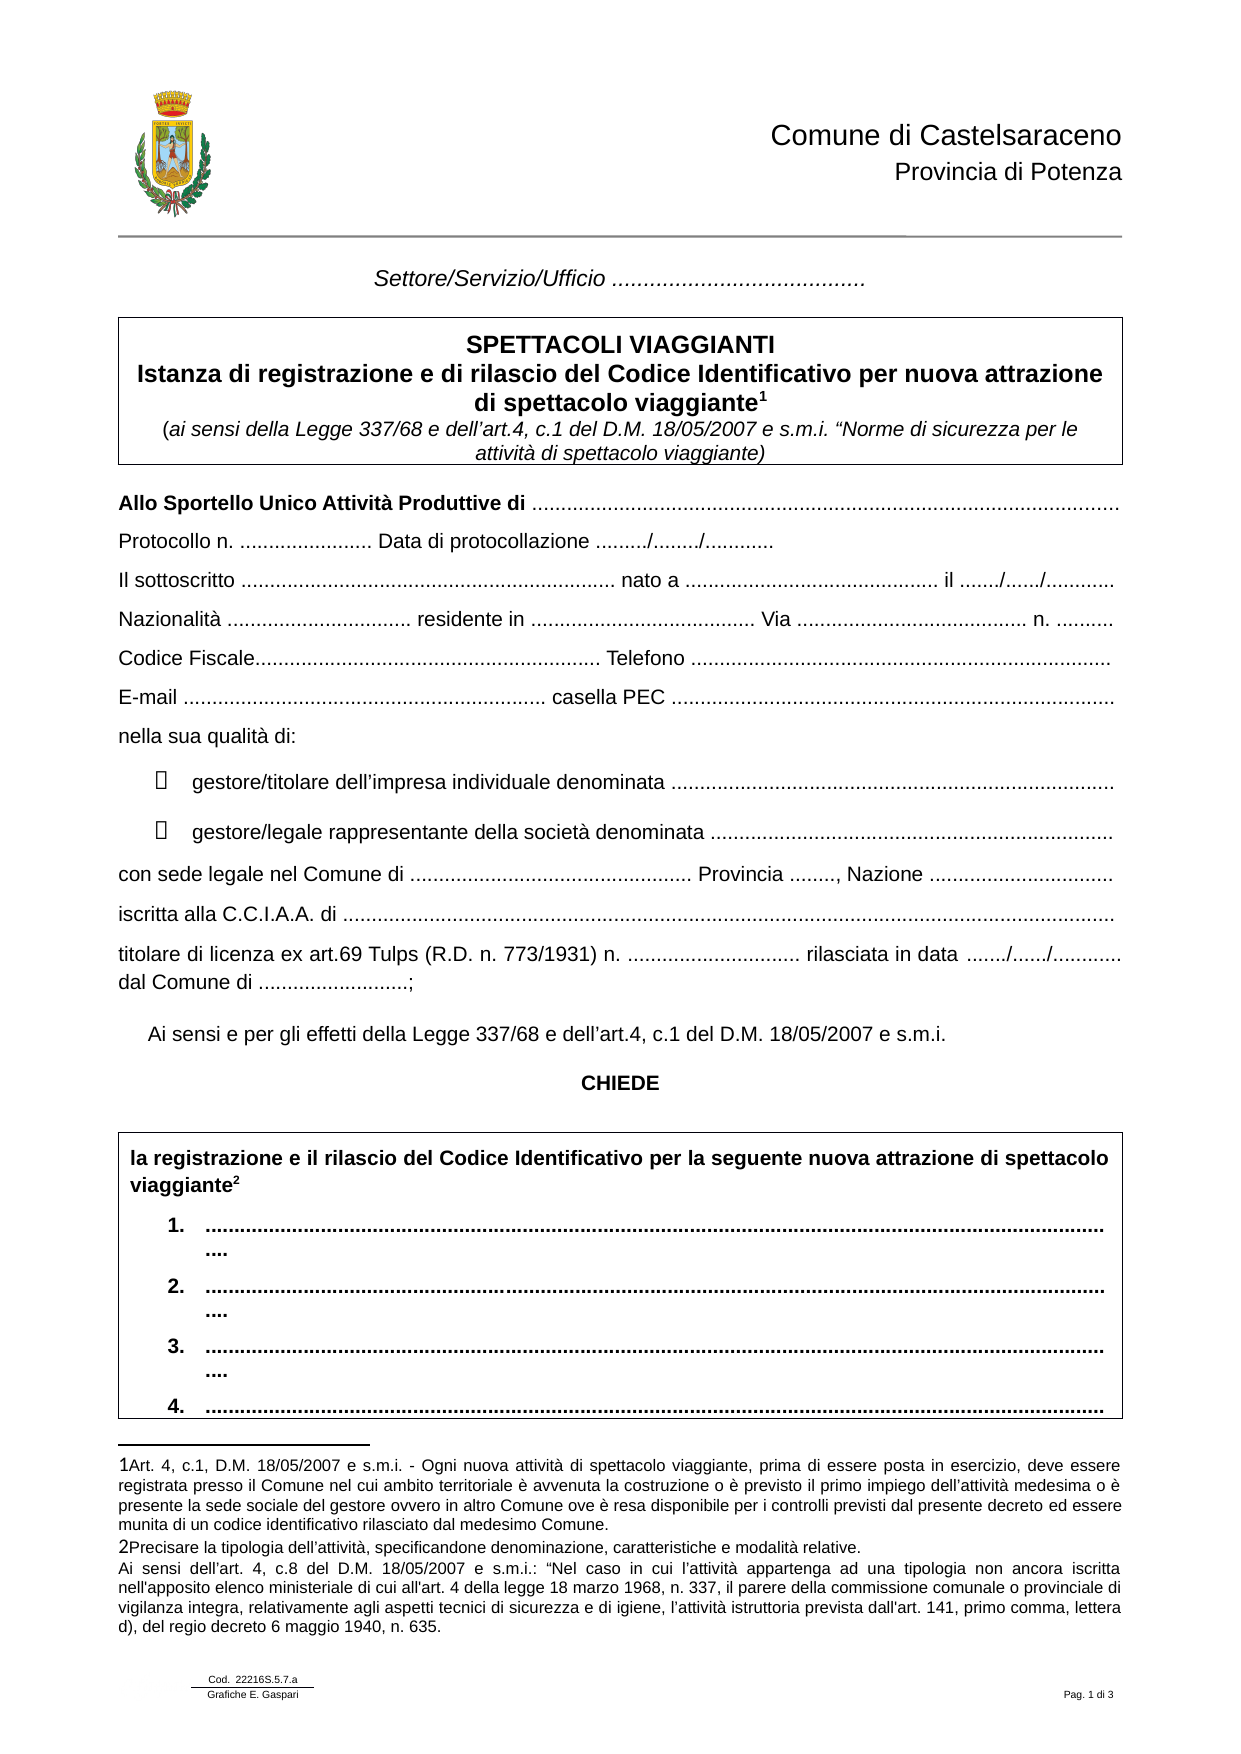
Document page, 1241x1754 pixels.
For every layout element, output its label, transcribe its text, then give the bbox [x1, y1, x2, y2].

text Nazionalità ................................ residente in ....................................... Via ........................................ n. .......... [118, 607, 1122, 631]
text  gestore/legale rappresentante della società denominata ...................................................................... [153, 812, 1122, 846]
text nella sua qualità di: [118, 723, 1122, 747]
text Ai sensi e per gli effetti della Legge 337/68 e dell’art.4, c.1 del D.M. 18/05/2007 e s.m.i. [118, 1022, 1122, 1046]
table_header SPETTACOLI VIAGGIANTI Istanza di registrazione e di rilascio del Codice Identificativo per nuova attrazione di spettacolo viaggiante (ai sensi della Legge 337/68 e dell’art.4, c.1 del D.M. 18/05/2007 e s.m.i. “Norme di sicurezza per le attività di spettacolo viaggiante) [119, 318, 1122, 464]
text iscritta alla C.C.I.A.A. di ...................................................................................................................................... [118, 902, 1122, 926]
text Codice Fiscale............................................................ Telefono ......................................................................... [118, 646, 1122, 670]
text Protocollo n. ....................... Data di protocollazione ........./......../............ [118, 529, 1122, 553]
picture [122, 87, 224, 219]
text Provincia di Potenza [224, 157, 1122, 185]
text con sede legale nel Comune di ................................................. Provincia ........, Nazione ................................ [118, 862, 1122, 886]
text Settore/Servizio/Ufficio ........................................ [118, 265, 1122, 291]
text Allo Sportello Unico Attività Produttive di [118, 490, 1122, 514]
table_header la registrazione e il rilascio del Codice Identificativo per la seguente nuova attrazione di spettacolo viaggiante ................................................................................................................................................................ ................................................................................................................................................................ ................................................................................................................................................................ ................................................................................................................................................................ ................................................................................................................................................................ e, per tale finalità: la verifica dell’idoneità della documentazione tecnica illustrativa e certificativa allegata, sottoscritta da professionista abilitato, direttamente o tramite apposita certificazione da parte di organismo di certificazione accreditato, atta a dimostrare la sussistenza dei requisiti tecnici di cui all'art.3 del D.M. 18/05/2007 e s.m.i., comprensiva di: a) copia del manuale di uso e manutenzione dell’attività, redatto dal costruttore con le istruzioni complete, incluse quelle relative al montaggio e smontaggio, al funzionamento e alla manutenzione; b) copia del libretto dell’attività. di sottoporre l’attività ad un controllo di regolare funzionamento nelle ordinarie condizioni di esercizio e di accertare l’esistenza di un verbale di collaudo redatto da professionista abilitato o di apposita certificazione da parte di organismo di certificazione accreditato. Ai fini della competenza della Commissione di vigilanza, si evidenzia che la capienza presunta di ogni singola attrazione è  inferiore  superiore ai 1.300 posti. [119, 1133, 1122, 1418]
text titolare di licenza ex art.69 Tulps (R.D. n. 773/1931) n. .............................. rilasciata in data ......./....../............ dal Comune di ..........................; [118, 942, 1122, 994]
subtitle CHIEDE [118, 1071, 1122, 1095]
text E-mail ............................................................... casella PEC ............................................................................. [118, 685, 1122, 709]
text Il sottoscritto ................................................................. nato a ............................................ il ......./....../............ [118, 568, 1122, 592]
text Comune di Castelsaraceno [224, 118, 1122, 152]
text  gestore/titolare dell’impresa individuale denominata ............................................................................. [153, 762, 1122, 796]
